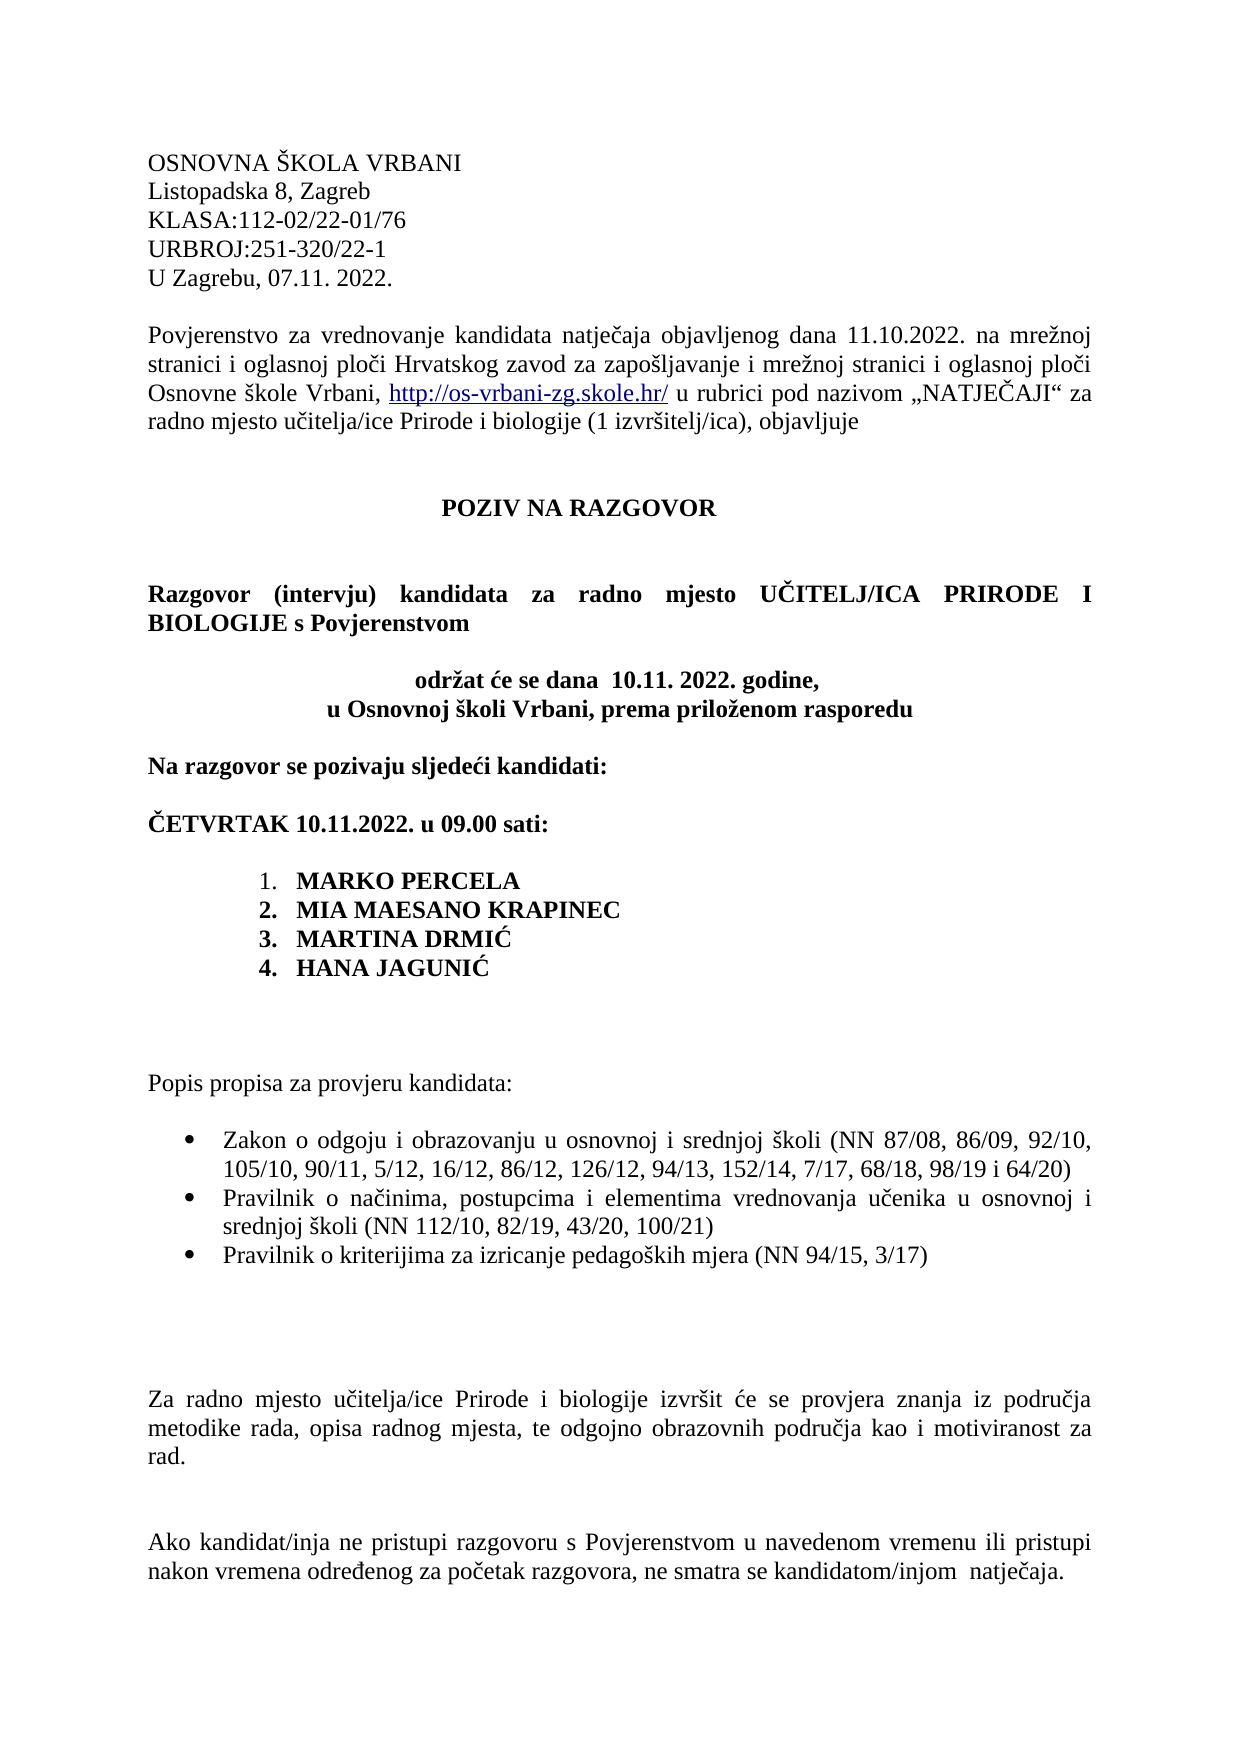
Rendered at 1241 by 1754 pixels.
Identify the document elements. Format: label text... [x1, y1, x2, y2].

text Ako kandidat/inja ne pristupi razgovoru s Povjerenstvom u navedenom vremenu ili pristupi nakon vremena određenog za početak razgovora, ne smatra se kandidatom/injom natječaja. [148, 1499, 1093, 1585]
list MIA MAESANO KRAPINEC [258, 895, 1093, 924]
list HANA JAGUNIĆ [258, 953, 1093, 981]
text POZIV NA RAZGOVOR [148, 493, 1093, 521]
text U Zagrebu, 07.11. 2022. [148, 263, 1093, 291]
text Za radno mjesto učitelja/ice Prirode i biologije izvršit će se provjera znanja iz područja metodike rada, opisa radnog mjesta, te odgojno obrazovnih područja kao i motiviranost za rad. [148, 1384, 1093, 1470]
text Povjerenstvo za vrednovanje kandidata natječaja objavljenog dana 11.10.2022. na mrežnoj stranici i oglasnoj ploči Hrvatskog zavod za zapošljavanje i mrežnoj stranici i oglasnoj ploči Osnovne škole Vrbani, http://os-vrbani-zg.skole.hr/ u rubrici pod nazivom „NATJEČAJI“ za radno mjesto učitelja/ice Prirode i biologije (1 izvršitelj/ica), objavljuje [148, 320, 1093, 435]
text ČETVRTAK 10.11.2022. u 09.00 sati: [148, 809, 1093, 838]
text u Osnovnoj školi Vrbani, prema priloženom rasporedu [148, 694, 1093, 723]
list Pravilnik o kriterijima za izricanje pedagoških mjera (NN 94/15, 3/17) [185, 1240, 1093, 1269]
text Razgovor (intervju) kandidata za radno mjesto UČITELJ/ICA PRIRODE I BIOLOGIJE s Povjerenstvom [148, 579, 1093, 636]
list Pravilnik o načinima, postupcima i elementima vrednovanja učenika u osnovnoj i srednjoj školi (NN 112/10, 82/19, 43/20, 100/21) [185, 1183, 1093, 1240]
text KLASA:112-02/22-01/76 [148, 205, 1093, 234]
list Zakon o odgoju i obrazovanju u osnovnoj i srednjoj školi (NN 87/08, 86/09, 92/10, 105/10, 90/11, 5/12, 16/12, 86/12, 126/12, 94/13, 152/14, 7/17, 68/18, 98/19 i 64/20) [185, 1125, 1093, 1183]
text Popis propisa za provjeru kandidata: [148, 1068, 1093, 1096]
list MARTINA DRMIĆ [258, 924, 1093, 953]
text OSNOVNA ŠKOLA VRBANI [148, 148, 1093, 176]
text Na razgovor se pozivaju sljedeći kandidati: [148, 751, 1093, 780]
text URBROJ:251-320/22-1 [148, 234, 1093, 263]
list MARKO PERCELA [258, 866, 1093, 895]
text Listopadska 8, Zagreb [148, 176, 1093, 205]
text održat će se dana 10.11. 2022. godine, [148, 665, 1093, 694]
